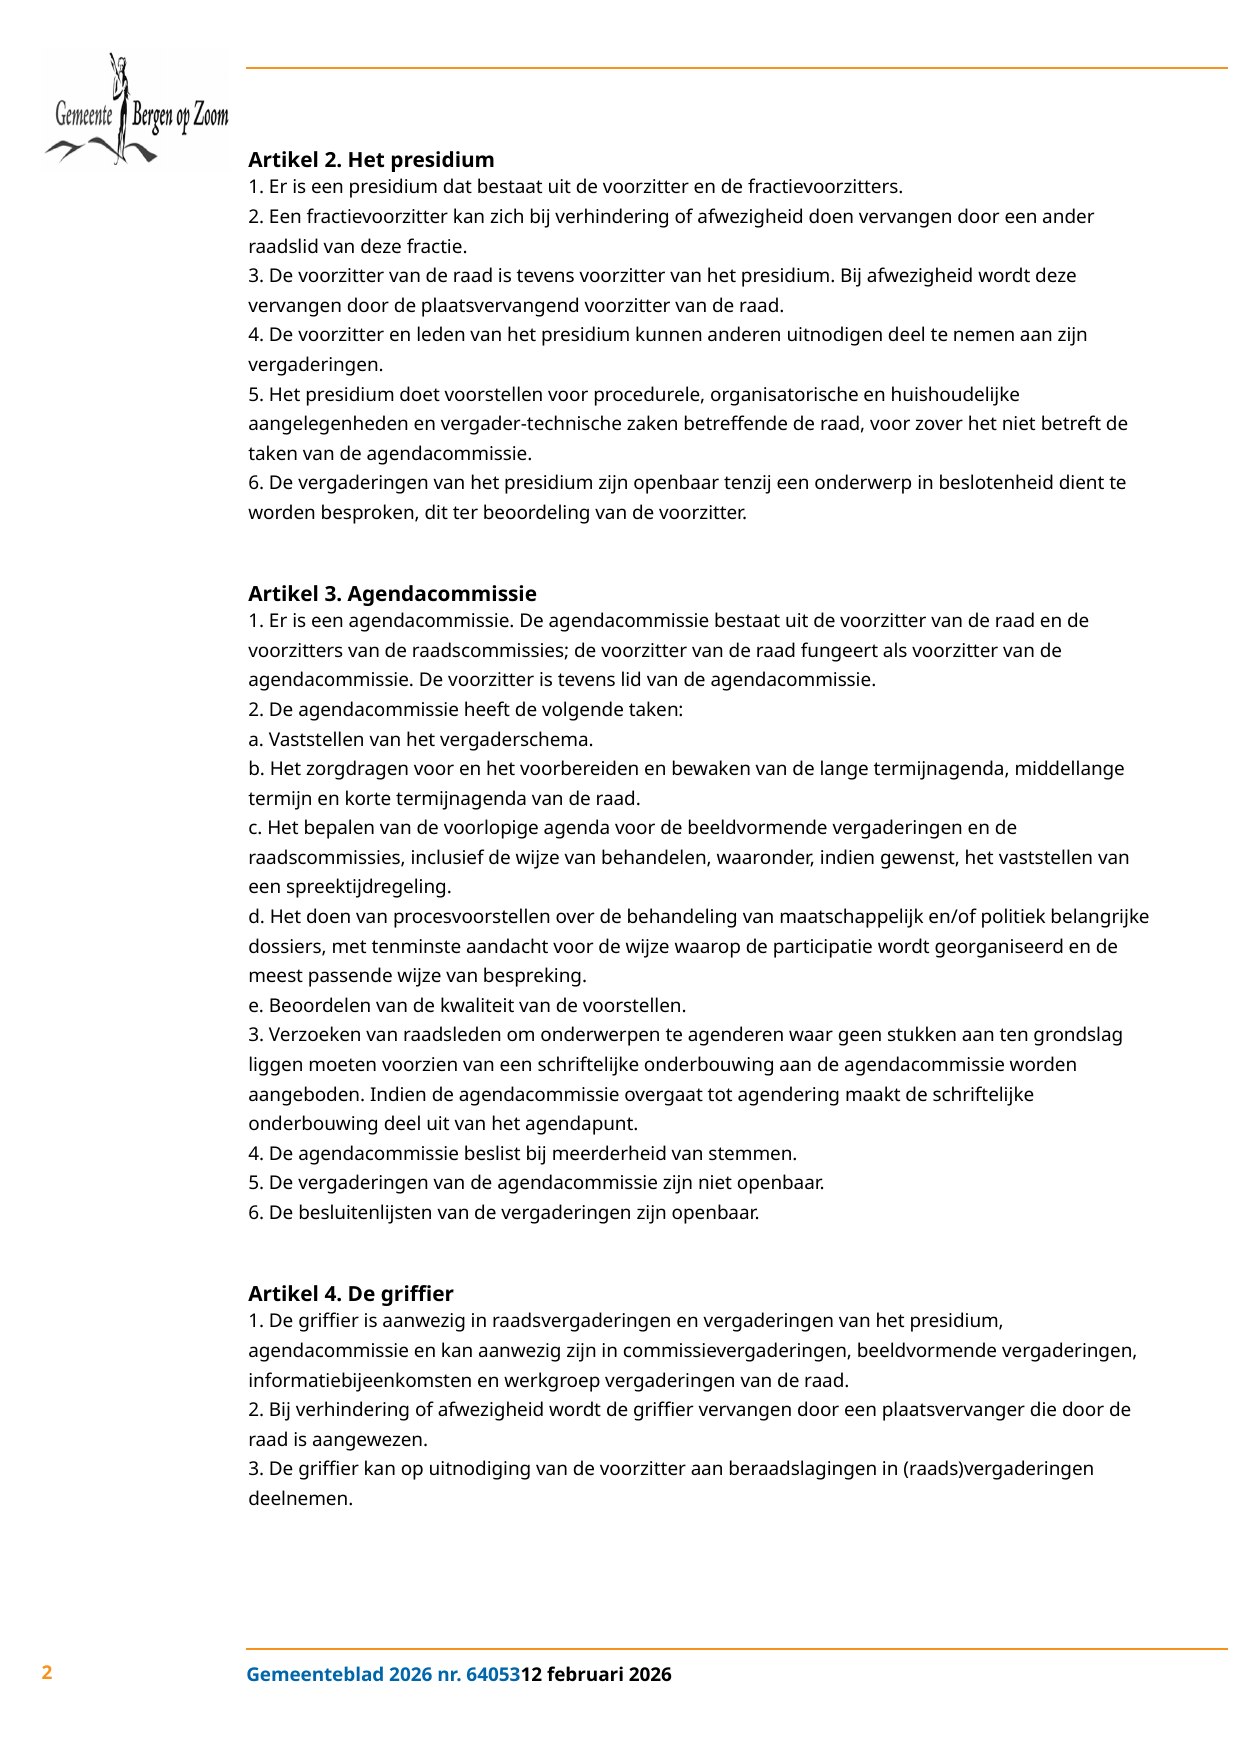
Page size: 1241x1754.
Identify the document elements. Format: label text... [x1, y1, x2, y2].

text Artikel 3. Agendacommissie [248, 579, 1152, 607]
text Artikel 4. De griffier [248, 1279, 1152, 1308]
text b. Het zorgdragen voor en het voorbereiden en bewaken van de lange termijnagenda, middellange termijn en korte termijnagenda van de raad. [248, 755, 1152, 811]
text 5. De vergaderingen van de agendacommissie zijn niet openbaar. [248, 1169, 1152, 1195]
text 3. De griffier kan op uitnodiging van de voorzitter aan beraadslagingen in (raads)vergaderingen deelnemen. [248, 1456, 1152, 1511]
text d. Het doen van procesvoorstellen over de behandeling van maatschappelijk en/of politiek belangrijke dossiers, met tenminste aandacht voor de wijze waarop de participatie wordt georganiseerd en de meest passende wijze van bespreking. [248, 903, 1152, 988]
text 3. De voorzitter van de raad is tevens voorzitter van het presidium. Bij afwezigheid wordt deze vervangen door de plaatsvervangend voorzitter van de raad. [248, 262, 1152, 318]
text e. Beoordelen van de kwaliteit van de voorstellen. [248, 992, 1152, 1018]
text 2. Een fractievoorzitter kan zich bij verhindering of afwezigheid doen vervangen door een ander raadslid van deze fractie. [248, 203, 1152, 258]
text 6. De besluitenlijsten van de vergaderingen zijn openbaar. [248, 1199, 1152, 1225]
text 3. Verzoeken van raadsleden om onderwerpen te agenderen waar geen stukken aan ten grondslag liggen moeten voorzien van een schriftelijke onderbouwing aan de agendacommissie worden aangeboden. Indien de agendacommissie overgaat tot agendering maakt de schriftelijke onderbouwing deel uit van het agendapunt. [248, 1022, 1152, 1136]
text 1. Er is een agendacommissie. De agendacommissie bestaat uit de voorzitter van de raad en de voorzitters van de raadscommissies; de voorzitter van de raad fungeert als voorzitter van de agendacommissie. De voorzitter is tevens lid van de agendacommissie. [248, 607, 1152, 692]
text a. Vaststellen van het vergaderschema. [248, 726, 1152, 752]
text 2. De agendacommissie heeft de volgende taken: [248, 696, 1152, 722]
text 5. Het presidium doet voorstellen voor procedurele, organisatorische en huishoudelijke aangelegenheden en vergader-technische zaken betreffende de raad, voor zover het niet betreft de taken van de agendacommissie. [248, 381, 1152, 466]
text 2. Bij verhindering of afwezigheid wordt de griffier vervangen door een plaatsvervanger die door de raad is aangewezen. [248, 1396, 1152, 1452]
text 1. Er is een presidium dat bestaat uit de voorzitter en de fractievoorzitters. [248, 174, 1152, 199]
text 1. De griffier is aanwezig in raadsvergaderingen en vergaderingen van het presidium, agendacommissie en kan aanwezig zijn in commissievergaderingen, beeldvormende vergaderingen, informatiebijeenkomsten en werkgroep vergaderingen van de raad. [248, 1308, 1152, 1392]
text c. Het bepalen van de voorlopige agenda voor de beeldvormende vergaderingen en de raadscommissies, inclusief de wijze van behandelen, waaronder, indien gewenst, het vaststellen van een spreektijdregeling. [248, 814, 1152, 899]
text 4. De agendacommissie beslist bij meerderheid van stemmen. [248, 1140, 1152, 1166]
text 6. De vergaderingen van het presidium zijn openbaar tenzij een onderwerp in beslotenheid dient te worden besproken, dit ter beoordeling van de voorzitter. [248, 469, 1152, 525]
picture [41, 47, 231, 172]
text 4. De voorzitter en leden van het presidium kunnen anderen uitnodigen deel te nemen aan zijn vergaderingen. [248, 322, 1152, 377]
text Artikel 2. Het presidium [248, 145, 1152, 174]
